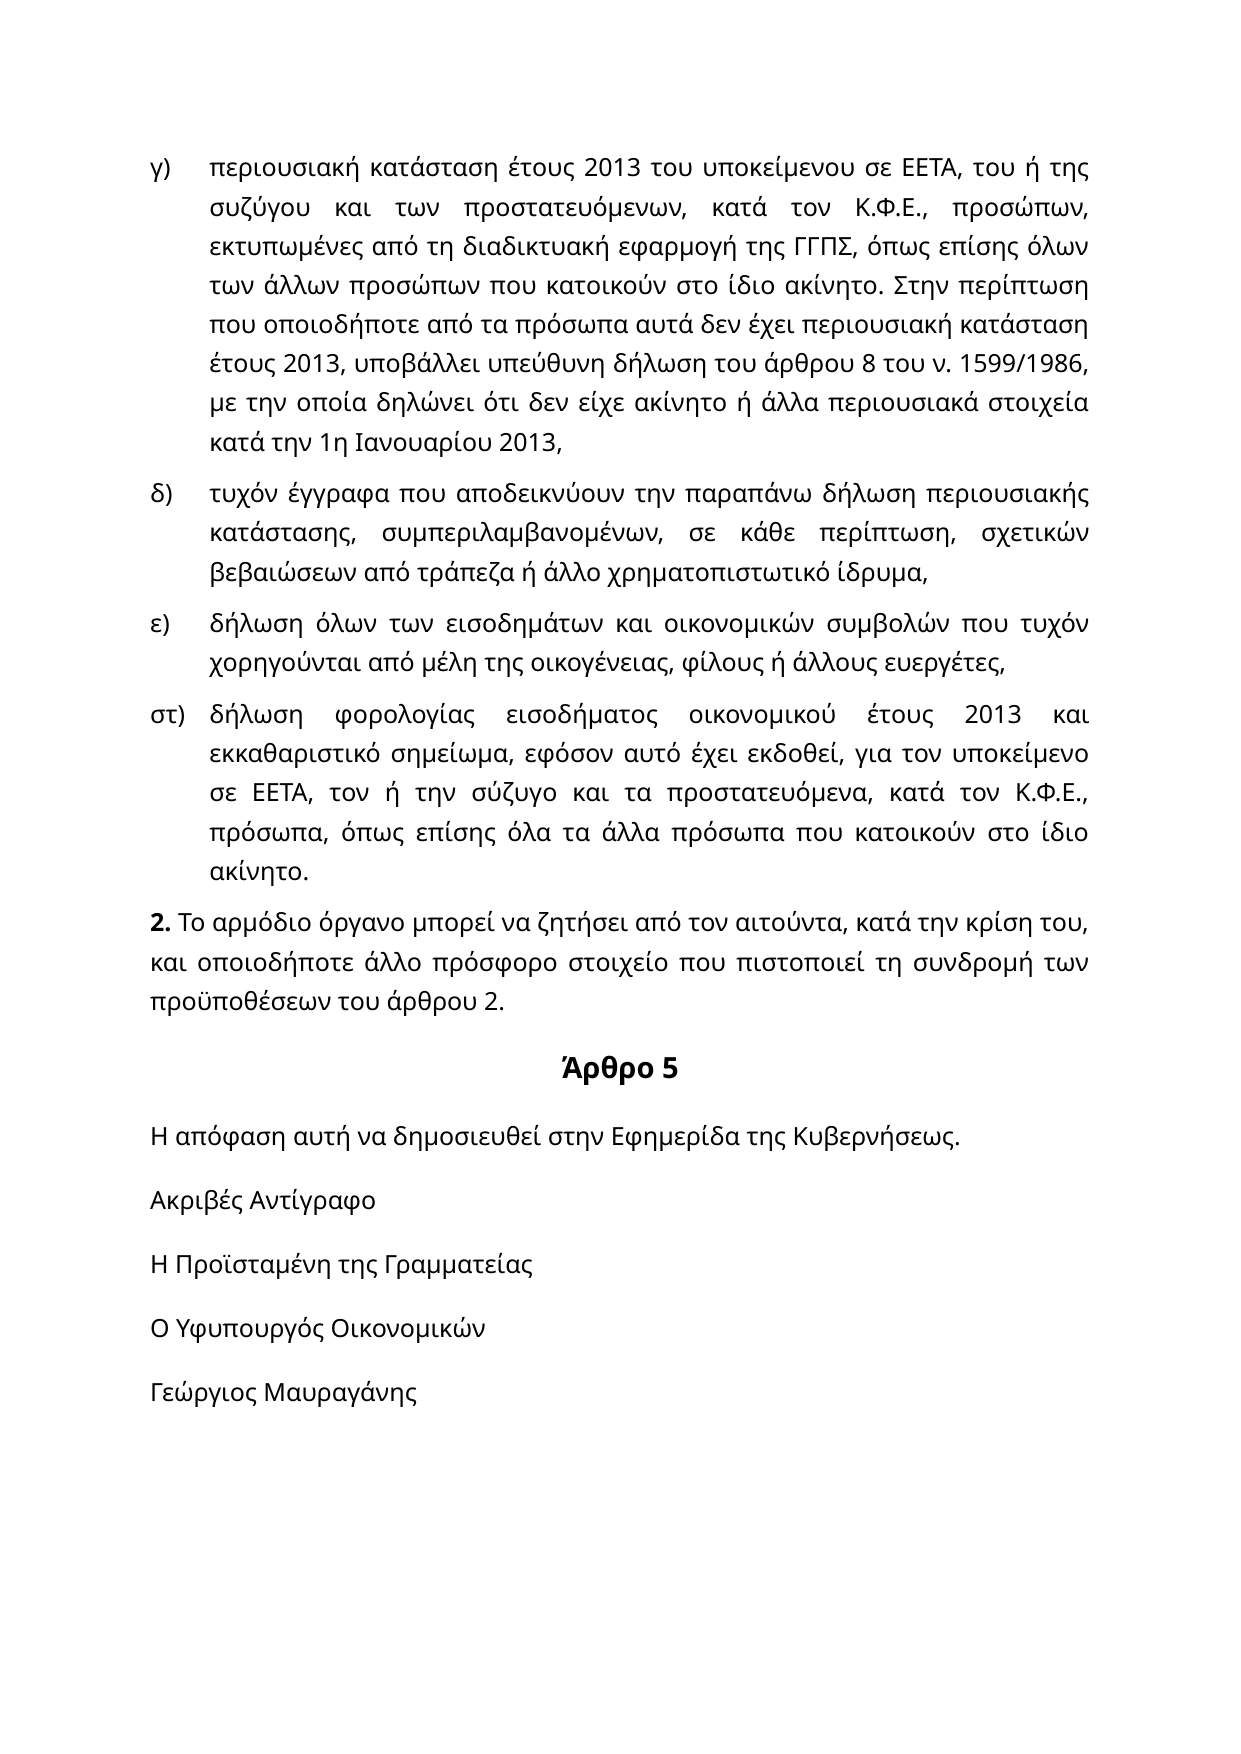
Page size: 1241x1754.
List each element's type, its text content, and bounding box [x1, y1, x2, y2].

text Γεώργιος Μαυραγάνης [150, 1375, 1090, 1409]
list ε) δήλωση όλων των εισοδημάτων και οικονομικών συμβολών που τυχόν χορηγούνται από μέλη της οικογένειας, φίλους ή άλλους ευεργέτες, [150, 606, 1090, 679]
list δ) τυχόν έγγραφα που αποδεικνύουν την παραπάνω δήλωση περιουσιακής κατάστασης, συμπεριλαμβανομένων, σε κάθε περίπτωση, σχετικών βεβαιώσεων από τράπεζα ή άλλο χρηματοπιστωτικό ίδρυμα, [150, 476, 1090, 588]
list στ) δήλωση φορολογίας εισοδήματος οικονομικού έτους 2013 και εκκαθαριστικό σημείωμα, εφόσον αυτό έχει εκδοθεί, για τον υποκείμενο σε ΕΕΤΑ, τον ή την σύζυγο και τα προστατευόμενα, κατά τον Κ.Φ.Ε., πρόσωπα, όπως επίσης όλα τα άλλα πρόσωπα που κατοικούν στο ίδιο ακίνητο. [150, 697, 1090, 887]
text Ο Υφυπουργός Οικονομικών [150, 1311, 1090, 1345]
text 2. Το αρμόδιο όργανο μπορεί να ζητήσει από τον αιτούντα, κατά την κρίση του, και οποιοδήποτε άλλο πρόσφορο στοιχείο που πιστοποιεί τη συνδρομή των προϋποθέσεων του άρθρου 2. [150, 905, 1090, 1017]
list γ) περιουσιακή κατάσταση έτους 2013 του υποκείμενου σε ΕΕΤΑ, του ή της συζύγου και των προστατευόμενων, κατά τον Κ.Φ.Ε., προσώπων, εκτυπωμένες από τη διαδικτυακή εφαρμογή της ΓΓΠΣ, όπως επίσης όλων των άλλων προσώπων που κατοικούν στο ίδιο ακίνητο. Στην περίπτωση που οποιοδήποτε από τα πρόσωπα αυτά δεν έχει περιουσιακή κατάσταση έτους 2013, υποβάλλει υπεύθυνη δήλωση του άρθρου 8 του ν. 1599/1986, με την οποία δηλώνει ότι δεν είχε ακίνητο ή άλλα περιουσιακά στοιχεία κατά την 1η Ιανουαρίου 2013, [150, 150, 1090, 458]
text Η Προϊσταμένη της Γραμματείας [150, 1246, 1090, 1281]
subtitle Άρθρο 5 [150, 1047, 1090, 1087]
text Η απόφαση αυτή να δημοσιευθεί στην Εφημερίδα της Κυβερνήσεως. [150, 1118, 1090, 1152]
text Ακριβές Αντίγραφο [150, 1182, 1090, 1216]
